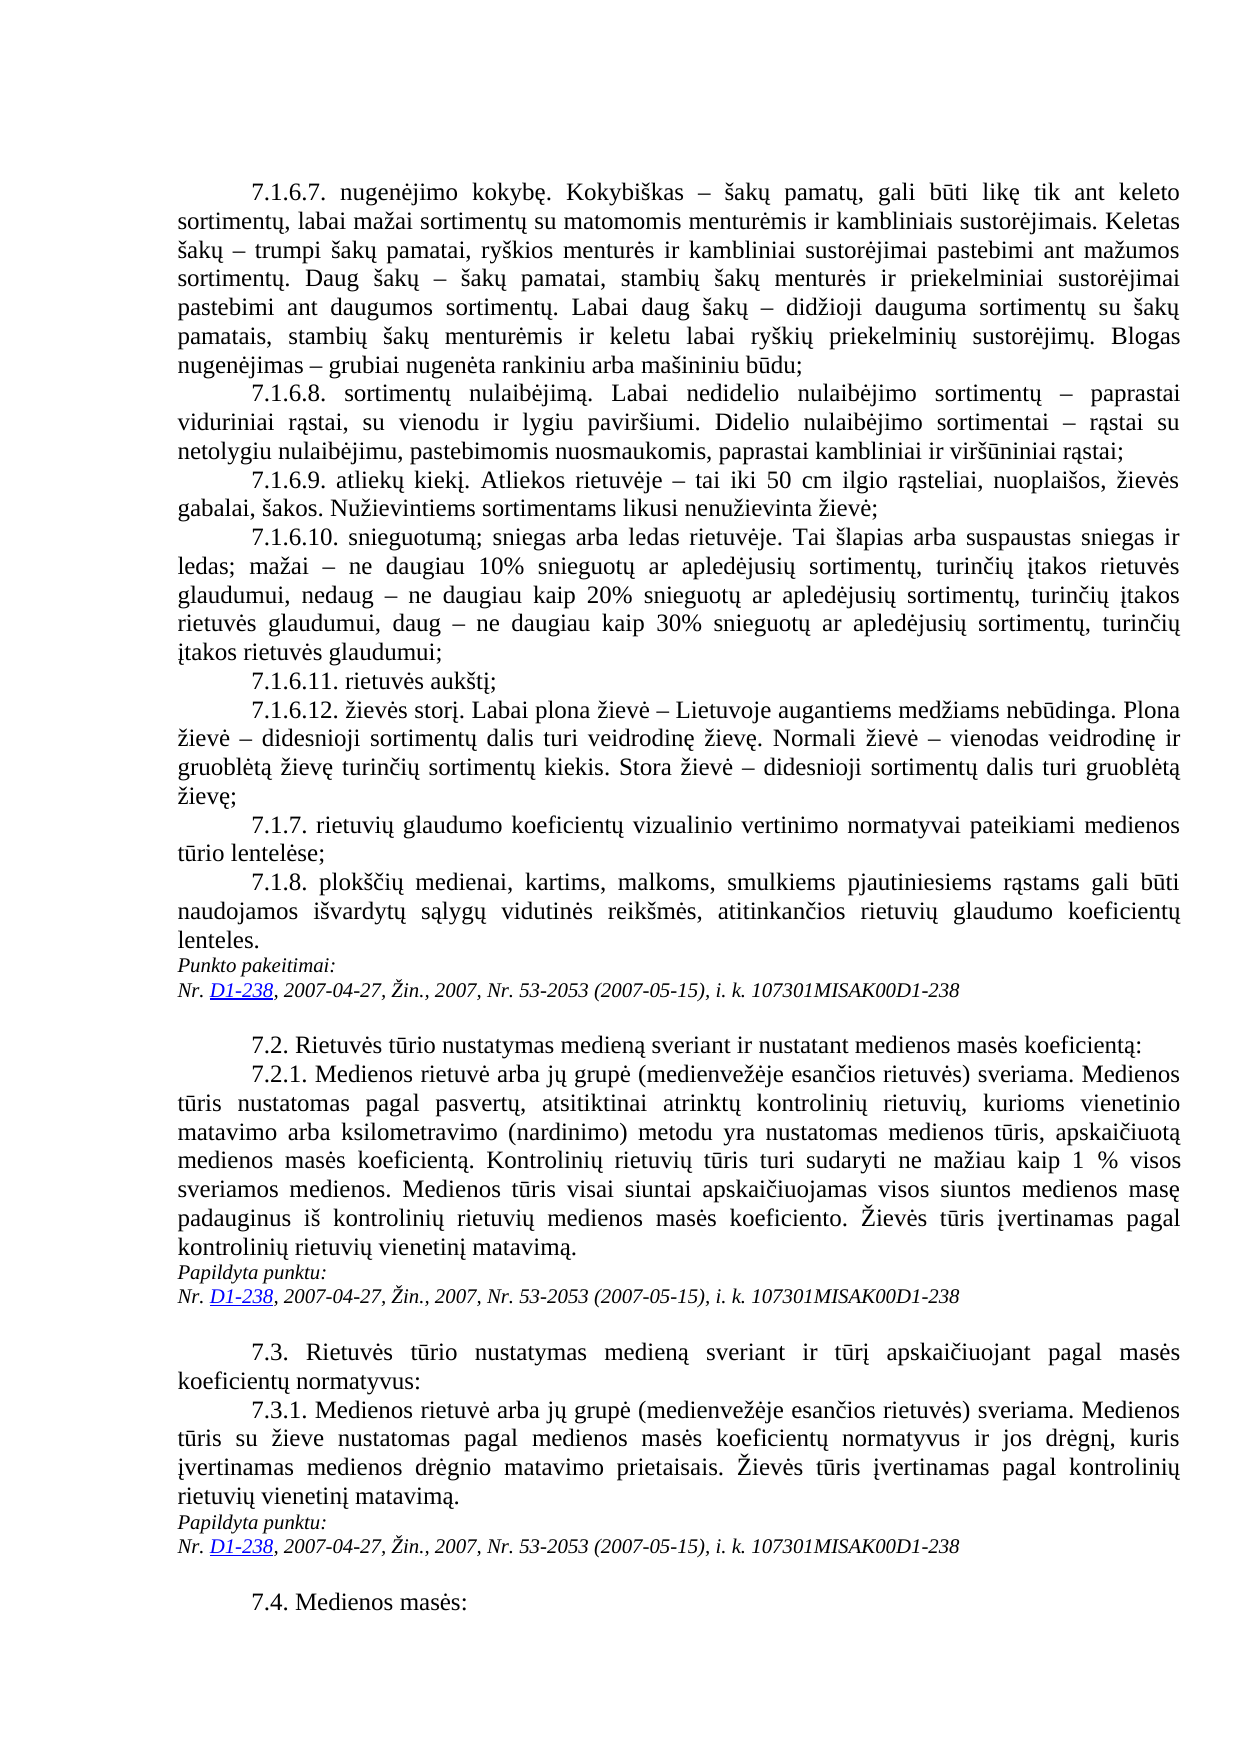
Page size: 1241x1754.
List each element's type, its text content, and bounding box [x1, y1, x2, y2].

text 7.1.6.9. atliekų kiekį. Atliekos rietuvėje – tai iki 50 cm ilgio rąsteliai, nuoplaišos, žievės gabalai, šakos. Nužievintiems sortimentams likusi nenužievinta žievė; [177, 465, 1181, 522]
text Papildyta punktu: [177, 1510, 1181, 1534]
text Nr. D1-238, 2007-04-27, Žin., 2007, Nr. 53-2053 (2007-05-15), i. k. 107301MISAK00D1-238 [177, 977, 1181, 1002]
text Papildyta punktu: [177, 1260, 1181, 1284]
text 7.1.8. plokščių medienai, kartims, malkoms, smulkiems pjautiniesiems rąstams gali būti naudojamos išvardytų sąlygų vidutinės reikšmės, atitinkančios rietuvių glaudumo koeficientų lenteles. [177, 867, 1181, 953]
text 7.3. Rietuvės tūrio nustatymas medieną sveriant ir tūrį apskaičiuojant pagal masės koeficientų normatyvus: [177, 1337, 1181, 1395]
text 7.2.1. Medienos rietuvė arba jų grupė (medienvežėje esančios rietuvės) sveriama. Medienos tūris nustatomas pagal pasvertų, atsitiktinai atrinktų kontrolinių rietuvių, kurioms vienetinio matavimo arba ksilometravimo (nardinimo) metodu yra nustatomas medienos tūris, apskaičiuotą medienos masės koeficientą. Kontrolinių rietuvių tūris turi sudaryti ne mažiau kaip 1 % visos sveriamos medienos. Medienos tūris visai siuntai apskaičiuojamas visos siuntos medienos masę padauginus iš kontrolinių rietuvių medienos masės koeficiento. Žievės tūris įvertinamas pagal kontrolinių rietuvių vienetinį matavimą. [177, 1059, 1181, 1260]
text 7.1.6.7. nugenėjimo kokybę. Kokybiškas – šakų pamatų, gali būti likę tik ant keleto sortimentų, labai mažai sortimentų su matomomis menturėmis ir kambliniais sustorėjimais. Keletas šakų – trumpi šakų pamatai, ryškios menturės ir kambliniai sustorėjimai pastebimi ant mažumos sortimentų. Daug šakų – šakų pamatai, stambių šakų menturės ir priekelminiai sustorėjimai pastebimi ant daugumos sortimentų. Labai daug šakų – didžioji dauguma sortimentų su šakų pamatais, stambių šakų menturėmis ir keletu labai ryškių priekelminių sustorėjimų. Blogas nugenėjimas – grubiai nugenėta rankiniu arba mašininiu būdu; [177, 177, 1181, 378]
text Nr. D1-238, 2007-04-27, Žin., 2007, Nr. 53-2053 (2007-05-15), i. k. 107301MISAK00D1-238 [177, 1284, 1181, 1308]
text 7.1.6.10. snieguotumą; sniegas arba ledas rietuvėje. Tai šlapias arba suspaustas sniegas ir ledas; mažai – ne daugiau 10% snieguotų ar apledėjusių sortimentų, turinčių įtakos rietuvės glaudumui, nedaug – ne daugiau kaip 20% snieguotų ar apledėjusių sortimentų, turinčių įtakos rietuvės glaudumui, daug – ne daugiau kaip 30% snieguotų ar apledėjusių sortimentų, turinčių įtakos rietuvės glaudumui; [177, 522, 1181, 666]
text Nr. D1-238, 2007-04-27, Žin., 2007, Nr. 53-2053 (2007-05-15), i. k. 107301MISAK00D1-238 [177, 1534, 1181, 1558]
text 7.4. Medienos masės: [177, 1587, 1181, 1615]
text 7.1.6.11. rietuvės aukštį; [177, 666, 1181, 695]
text 7.2. Rietuvės tūrio nustatymas medieną sveriant ir nustatant medienos masės koeficientą: [177, 1030, 1181, 1059]
text 7.1.7. rietuvių glaudumo koeficientų vizualinio vertinimo normatyvai pateikiami medienos tūrio lentelėse; [177, 810, 1181, 867]
text 7.3.1. Medienos rietuvė arba jų grupė (medienvežėje esančios rietuvės) sveriama. Medienos tūris su žieve nustatomas pagal medienos masės koeficientų normatyvus ir jos drėgnį, kuris įvertinamas medienos drėgnio matavimo prietaisais. Žievės tūris įvertinamas pagal kontrolinių rietuvių vienetinį matavimą. [177, 1395, 1181, 1510]
text Punkto pakeitimai: [177, 953, 1181, 977]
text 7.1.6.8. sortimentų nulaibėjimą. Labai nedidelio nulaibėjimo sortimentų – paprastai viduriniai rąstai, su vienodu ir lygiu paviršiumi. Didelio nulaibėjimo sortimentai – rąstai su netolygiu nulaibėjimu, pastebimomis nuosmaukomis, paprastai kambliniai ir viršūniniai rąstai; [177, 378, 1181, 465]
text 7.1.6.12. žievės storį. Labai plona žievė – Lietuvoje augantiems medžiams nebūdinga. Plona žievė – didesnioji sortimentų dalis turi veidrodinę žievę. Normali žievė – vienodas veidrodinę ir gruoblėtą žievę turinčių sortimentų kiekis. Stora žievė – didesnioji sortimentų dalis turi gruoblėtą žievę; [177, 695, 1181, 810]
